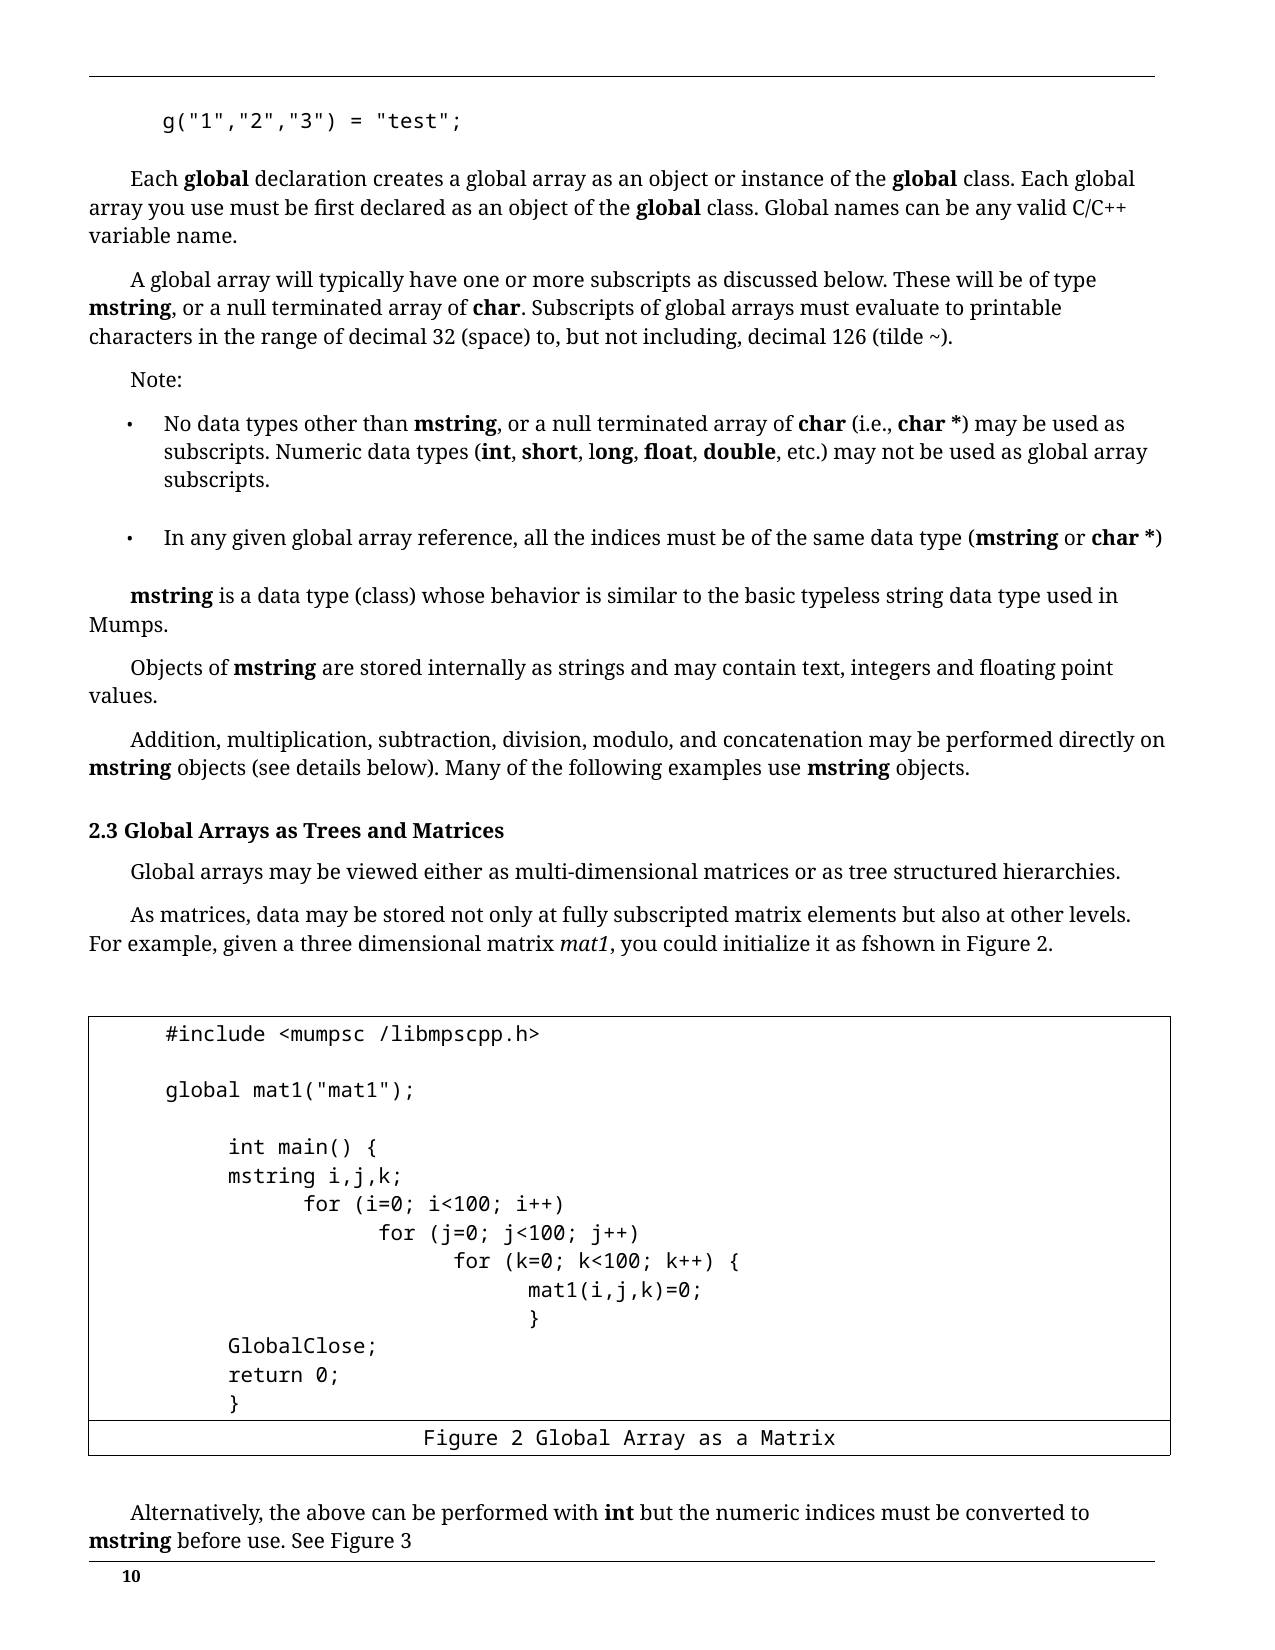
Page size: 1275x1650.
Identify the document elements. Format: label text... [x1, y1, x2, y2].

text mstring is a data type (class) whose behavior is similar to the basic typeless string data type used in Mumps. [88, 581, 1170, 638]
subtitle Global Arrays as Trees and Matrices [88, 816, 1170, 845]
list No data types other than mstring, or a null terminated array of char (i.e., char *) may be used as subscripts. Numeric data types (int, short, long, float, double, etc.) may not be used as global array subscripts. [126, 409, 1170, 494]
text Addition, multiplication, subtraction, division, modulo, and concatenation may be performed directly on mstring objects (see details below). Many of the following examples use mstring objects. [88, 725, 1170, 782]
list In any given global array reference, all the indices must be of the same data type (mstring or char *) [126, 523, 1170, 552]
table_header #include <mumpsc /libmpscpp.h> global mat1("mat1"); int main() { mstring i,j,k; for (i=0; i<100; i++) for (j=0; j<100; j++) for (k=0; k<100; k++) { mat1(i,j,k)=0; } GlobalClose; return 0; } [89, 1017, 1170, 1420]
text Note: [88, 365, 1170, 394]
text Objects of mstring are stored internally as strings and may contain text, integers and floating point values. [88, 653, 1170, 710]
table_cell Figure 2 Global Array as a Matrix [89, 1421, 1170, 1454]
text Alternatively, the above can be performed with int but the numeric indices must be converted to mstring before use. See Figure 3 [88, 1498, 1170, 1555]
text As matrices, data may be stored not only at fully subscripted matrix elements but also at other levels. For example, given a three dimensional matrix mat1, you could initialize it as fshown in Figure 2. [88, 900, 1170, 957]
text A global array will typically have one or more subscripts as discussed below. These will be of type mstring, or a null terminated array of char. Subscripts of global arrays must evaluate to printable characters in the range of decimal 32 (space) to, but not including, decimal 126 (tilde ~). [88, 265, 1170, 350]
text Global arrays may be viewed either as multi-dimensional matrices or as tree structured hierarchies. [88, 857, 1170, 885]
text Each global declaration creates a global array as an object or instance of the global class. Each global array you use must be first declared as an object of the global class. Global names can be any valid C/C++ variable name. [88, 164, 1170, 250]
text g("1","2","3") = "test"; [162, 107, 1170, 135]
